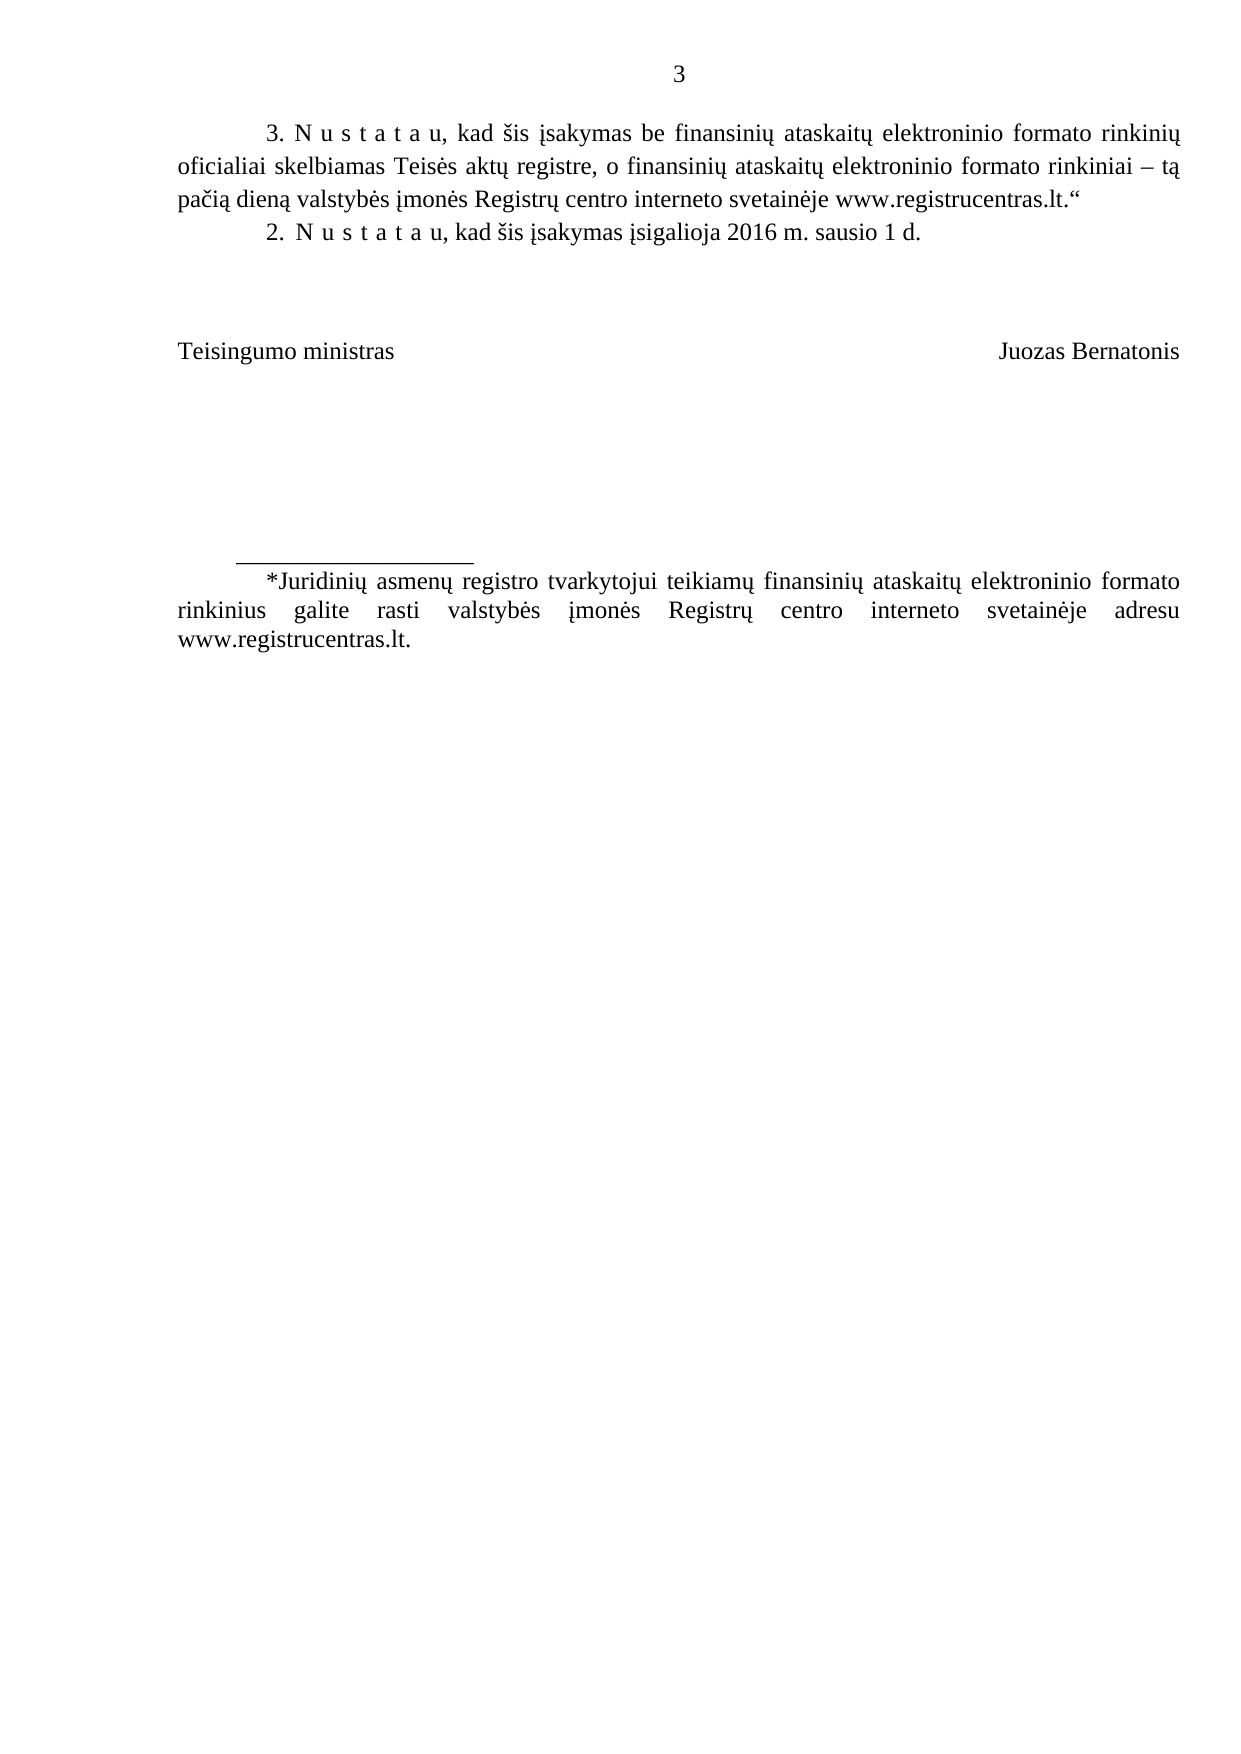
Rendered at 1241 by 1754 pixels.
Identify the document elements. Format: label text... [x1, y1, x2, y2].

text *Juridinių asmenų registro tvarkytojui teikiamų finansinių ataskaitų elektroninio formato rinkinius galite rasti valstybės įmonės Registrų centro interneto svetainėje adresu www.registrucentras.lt. [177, 566, 1181, 653]
text Teisingumo ministras Juozas Bernatonis [177, 336, 1181, 365]
text ___________________ [177, 538, 1181, 566]
text 3. Nustatau, kad šis įsakymas be finansinių ataskaitų elektroninio formato rinkinių oficialiai skelbiamas Teisės aktų registre, o finansinių ataskaitų elektroninio formato rinkiniai – tą pačią dieną valstybės įmonės Registrų centro interneto svetainėje www.registrucentras.lt.“ [177, 118, 1181, 213]
text 2. Nustatau, kad šis įsakymas įsigalioja 2016 m. sausio 1 d. [177, 217, 1181, 246]
